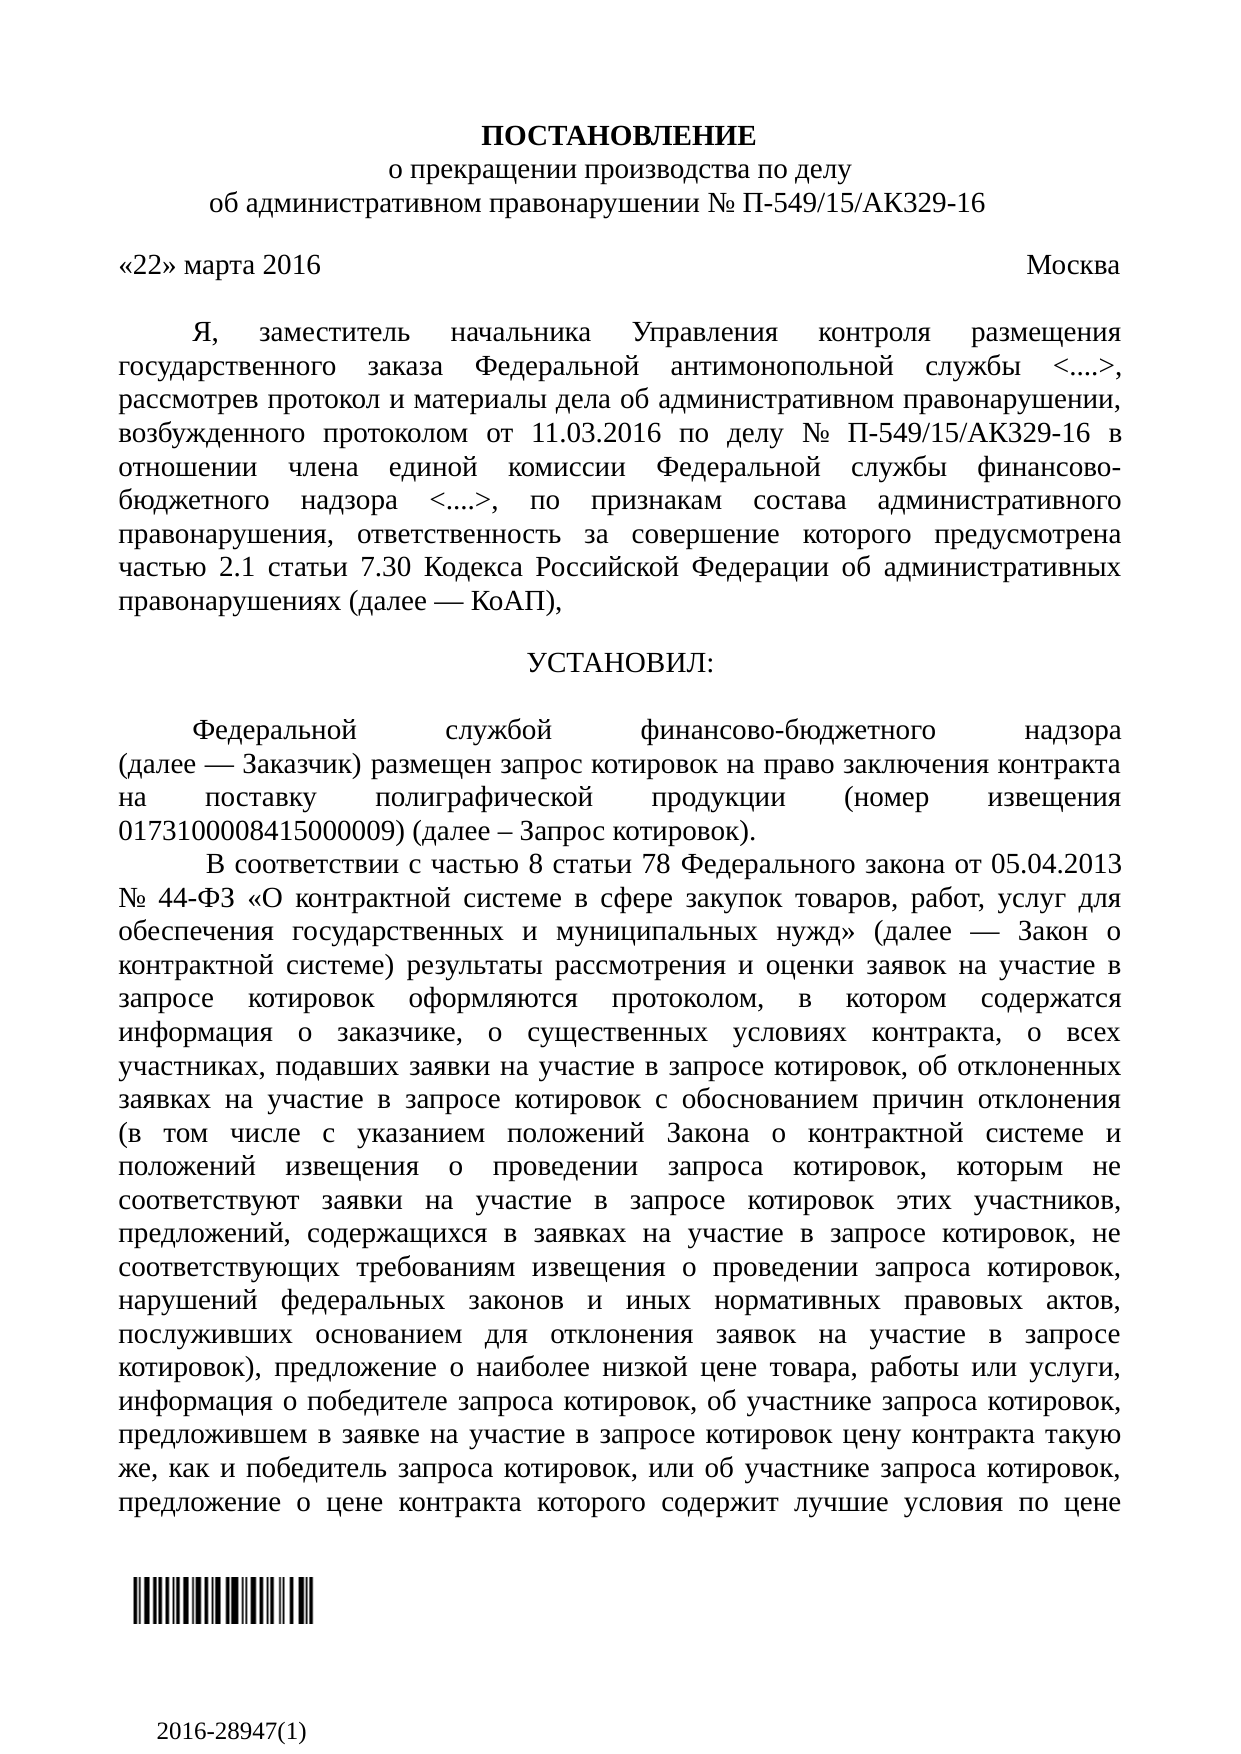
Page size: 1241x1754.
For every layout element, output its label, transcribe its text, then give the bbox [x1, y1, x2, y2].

text Федеральной службой финансово-бюджетного надзора (далее — Заказчик) размещен запрос котировок на право заключения контракта на поставку полиграфической продукции (номер извещения 0173100008415000009) (далее – Запрос котировок). [118, 712, 1122, 846]
text об административном правонарушении № П-549/15/АК329-16 [117, 185, 1078, 219]
text УСТАНОВИЛ: [118, 645, 1122, 679]
text Я, заместитель начальника Управления контроля размещения государственного заказа Федеральной антимонопольной службы <....>, рассмотрев протокол и материалы дела об административном правонарушении, возбужденного протоколом от 11.03.2016 по делу № П-549/15/АК329-16 в отношении члена единой комиссии Федеральной службы финансово-бюджетного надзора <....>, по признакам состава административного правонарушения, ответственность за совершение которого предусмотрена частью 2.1 статьи 7.30 Кодекса Российской Федерации об административных правонарушениях (далее — КоАП), [118, 314, 1122, 616]
text В соответствии с частью 8 статьи 78 Федерального закона от 05.04.2013 № 44-ФЗ «О контрактной системе в сфере закупок товаров, работ, услуг для обеспечения государственных и муниципальных нужд» (далее — Закон о контрактной системе) результаты рассмотрения и оценки заявок на участие в запросе котировок оформляются протоколом, в котором содержатся информация о заказчике, о существенных условиях контракта, о всех участниках, подавших заявки на участие в запросе котировок, об отклоненных заявках на участие в запросе котировок с обоснованием причин отклонения (в том числе с указанием положений Закона о контрактной системе и положений извещения о проведении запроса котировок, которым не соответствуют заявки на участие в запросе котировок этих участников, предложений, содержащихся в заявках на участие в запросе котировок, не соответствующих требованиям извещения о проведении запроса котировок, нарушений федеральных законов и иных нормативных правовых актов, послуживших основанием для отклонения заявок на участие в запросе котировок), предложение о наиболее низкой цене товара, работы или услуги, информация о победителе запроса котировок, об участнике запроса котировок, предложившем в заявке на участие в запросе котировок цену контракта такую же, как и победитель запроса котировок, или об участнике запроса котировок, предложение о цене контракта которого содержит лучшие условия по цене [118, 846, 1122, 1517]
text «22» марта 2016 Москва [118, 247, 1122, 281]
text ПОСТАНОВЛЕНИЕ [117, 118, 1078, 152]
text о прекращении производства по делу [118, 152, 1122, 185]
picture [118, 1577, 331, 1624]
